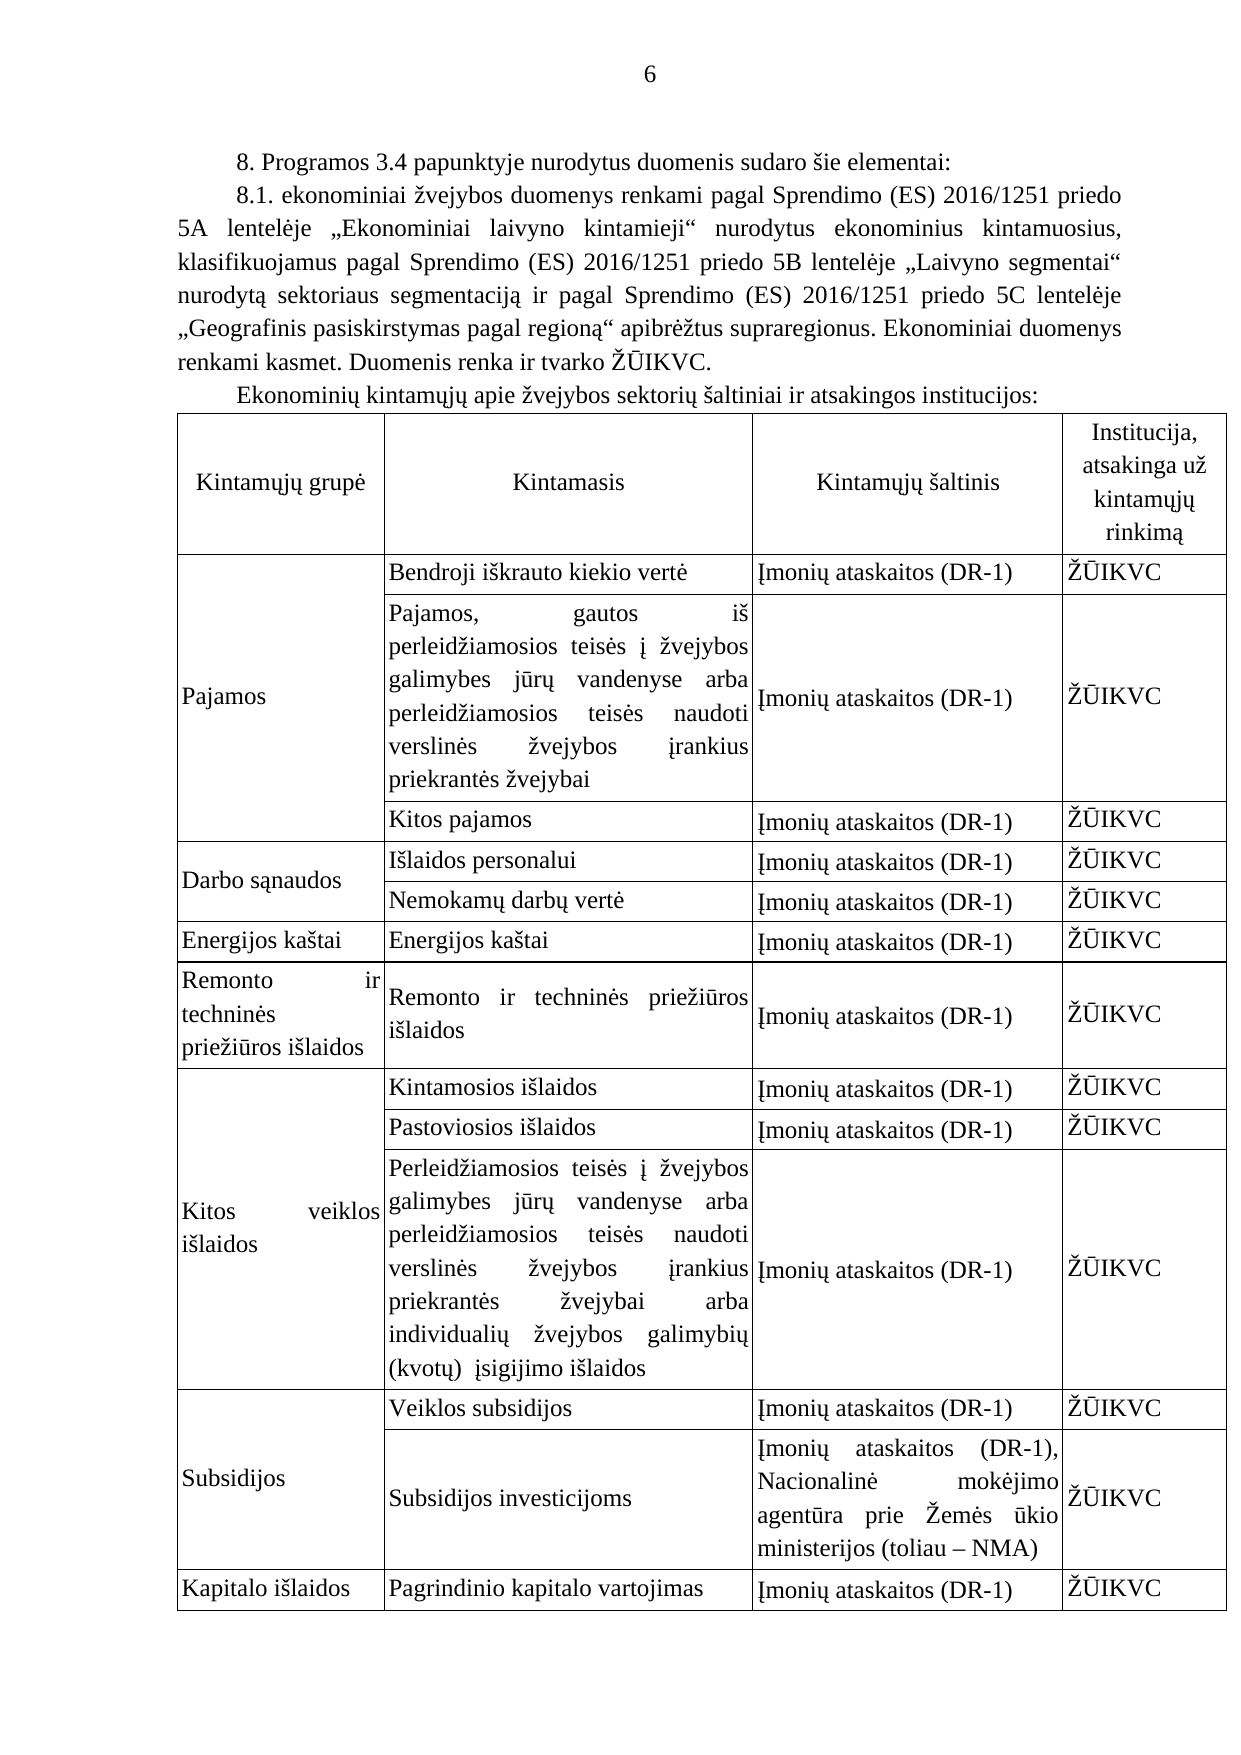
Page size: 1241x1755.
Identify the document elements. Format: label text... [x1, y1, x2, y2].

table_cell Įmonių ataskaitos (DR-1) [753, 1110, 1062, 1149]
table_cell Subsidijos [178, 1390, 384, 1569]
table_cell ŽŪIKVC [1063, 842, 1226, 881]
table_cell Įmonių ataskaitos (DR-1) [753, 1150, 1062, 1389]
table_header Kintamasis [385, 414, 752, 553]
table_cell Pagrindinio kapitalo vartojimas [385, 1570, 752, 1609]
table_cell ŽŪIKVC [1063, 555, 1226, 594]
table_cell Kapitalo išlaidos [178, 1570, 384, 1609]
table_header Institucija, atsakinga už kintamųjų rinkimą [1063, 414, 1226, 553]
table_cell ŽŪIKVC [1063, 963, 1226, 1068]
table_cell ŽŪIKVC [1063, 802, 1226, 841]
table_cell ŽŪIKVC [1063, 595, 1226, 801]
table_cell Įmonių ataskaitos (DR-1) [753, 882, 1062, 921]
table_cell ŽŪIKVC [1063, 1069, 1226, 1108]
table_cell Kintamosios išlaidos [385, 1069, 752, 1108]
table_cell Įmonių ataskaitos (DR-1) [753, 555, 1062, 594]
text Ekonominių kintamųjų apie žvejybos sektorių šaltiniai ir atsakingos institucijos: [177, 380, 1122, 409]
table_cell Energijos kaštai [385, 922, 752, 961]
table_cell ŽŪIKVC [1063, 1570, 1226, 1609]
table_cell Pastoviosios išlaidos [385, 1110, 752, 1149]
table_cell Veiklos subsidijos [385, 1390, 752, 1429]
table_header Kintamųjų grupė [178, 414, 384, 553]
table_cell Įmonių ataskaitos (DR-1) [753, 1069, 1062, 1108]
table_cell Įmonių ataskaitos (DR-1) [753, 802, 1062, 841]
table_cell Įmonių ataskaitos (DR-1) [753, 963, 1062, 1068]
table_cell Įmonių ataskaitos (DR-1), Nacionalinė mokėjimo agentūra prie Žemės ūkio ministerijos (toliau – NMA) [753, 1430, 1062, 1569]
table_cell Nemokamų darbų vertė [385, 882, 752, 921]
text 8. Programos 3.4 papunktyje nurodytus duomenis sudaro šie elementai: [177, 147, 1122, 176]
table_cell Bendroji iškrauto kiekio vertė [385, 555, 752, 594]
table_cell Kitos veiklos išlaidos [178, 1069, 384, 1389]
table_cell Išlaidos personalui [385, 842, 752, 881]
table_cell Įmonių ataskaitos (DR-1) [753, 922, 1062, 961]
table_cell Remonto ir techninės priežiūros išlaidos [385, 963, 752, 1068]
table_cell ŽŪIKVC [1063, 1150, 1226, 1389]
table_cell Darbo sąnaudos [178, 842, 384, 921]
table_cell Remonto ir techninės priežiūros išlaidos [178, 963, 384, 1068]
table_cell Pajamos, gautos iš perleidžiamosios teisės į žvejybos galimybes jūrų vandenyse arba perleidžiamosios teisės naudoti verslinės žvejybos įrankius priekrantės žvejybai [385, 595, 752, 801]
table_cell ŽŪIKVC [1063, 1110, 1226, 1149]
table_cell Įmonių ataskaitos (DR-1) [753, 595, 1062, 801]
table_cell ŽŪIKVC [1063, 1430, 1226, 1569]
table_cell ŽŪIKVC [1063, 1390, 1226, 1429]
table_cell Perleidžiamosios teisės į žvejybos galimybes jūrų vandenyse arba perleidžiamosios teisės naudoti verslinės žvejybos įrankius priekrantės žvejybai arba individualių žvejybos galimybių (kvotų) įsigijimo išlaidos [385, 1150, 752, 1389]
table_cell Kitos pajamos [385, 802, 752, 841]
table_cell Įmonių ataskaitos (DR-1) [753, 842, 1062, 881]
table_cell Energijos kaštai [178, 922, 384, 961]
text 8.1. ekonominiai žvejybos duomenys renkami pagal Sprendimo (ES) 2016/1251 priedo 5A lentelėje „Ekonominiai laivyno kintamieji“ nurodytus ekonominius kintamuosius, klasifikuojamus pagal Sprendimo (ES) 2016/1251 priedo 5B lentelėje „Laivyno segmentai“ nurodytą sektoriaus segmentaciją ir pagal Sprendimo (ES) 2016/1251 priedo 5C lentelėje „Geografinis pasiskirstymas pagal regioną“ apibrėžtus supraregionus. Ekonominiai duomenys renkami kasmet. Duomenis renka ir tvarko ŽŪIKVC. [177, 180, 1122, 375]
table_cell Pajamos [178, 555, 384, 841]
table_cell Subsidijos investicijoms [385, 1430, 752, 1569]
table_cell ŽŪIKVC [1063, 882, 1226, 921]
table_cell ŽŪIKVC [1063, 922, 1226, 961]
table_cell Įmonių ataskaitos (DR-1) [753, 1390, 1062, 1429]
table_cell Įmonių ataskaitos (DR-1) [753, 1570, 1062, 1609]
table_header Kintamųjų šaltinis [753, 414, 1062, 553]
